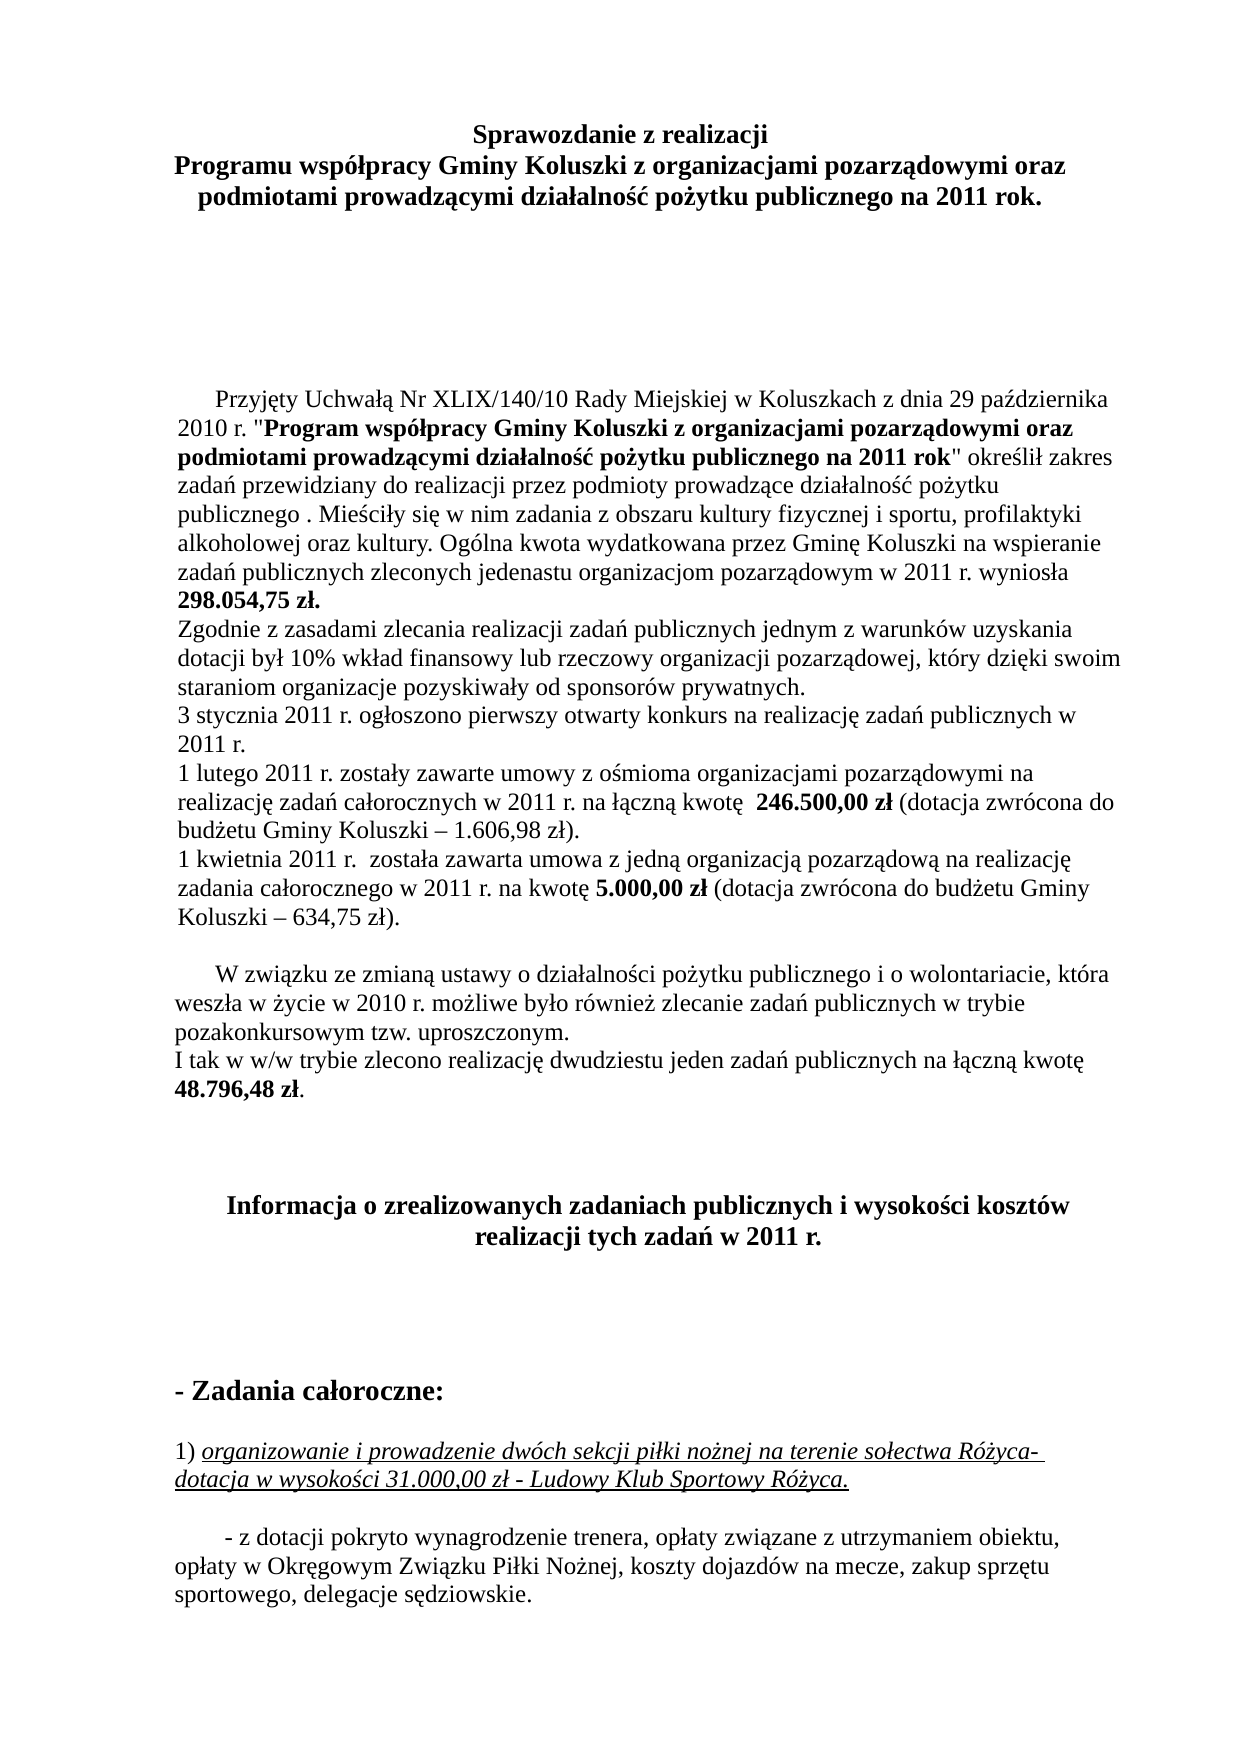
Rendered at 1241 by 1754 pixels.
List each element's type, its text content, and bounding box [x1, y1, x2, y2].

text Sprawozdanie z realizacji [118, 118, 1122, 149]
text Przyjęty Uchwałą Nr XLIX/140/10 Rady Miejskiej w Koluszkach z dnia 29 października 2010 r. "Program współpracy Gminy Koluszki z organizacjami pozarządowymi oraz podmiotami prowadzącymi działalność pożytku publicznego na 2011 rok" określił zakres zadań przewidziany do realizacji przez podmioty prowadzące działalność pożytku publicznego . Mieściły się w nim zadania z obszaru kultury fizycznej i sportu, profilaktyki alkoholowej oraz kultury. Ogólna kwota wydatkowana przez Gminę Koluszki na wspieranie zadań publicznych zleconych jedenastu organizacjom pozarządowym w 2011 r. wyniosła 298.054,75 zł. [177, 384, 1122, 614]
text Informacja o zrealizowanych zadaniach publicznych i wysokości kosztów realizacji tych zadań w 2011 r. [174, 1189, 1122, 1251]
text 1 kwietnia 2011 r. została zawarta umowa z jedną organizacją pozarządową na realizację zadania całorocznego w 2011 r. na kwotę 5.000,00 zł (dotacja zwrócona do budżetu Gminy Koluszki – 634,75 zł). [177, 844, 1122, 930]
text 3 stycznia 2011 r. ogłoszono pierwszy otwarty konkurs na realizację zadań publicznych w 2011 r. [177, 700, 1122, 758]
text W związku ze zmianą ustawy o działalności pożytku publicznego i o wolontariacie, która weszła w życie w 2010 r. możliwe było również zlecanie zadań publicznych w trybie pozakonkursowym tzw. uproszczonym. [174, 959, 1122, 1045]
text Zgodnie z zasadami zlecania realizacji zadań publicznych jednym z warunków uzyskania dotacji był 10% wkład finansowy lub rzeczowy organizacji pozarządowej, który dzięki swoim staraniom organizacje pozyskiwały od sponsorów prywatnych. [177, 614, 1122, 700]
text Programu współpracy Gminy Koluszki z organizacjami pozarządowymi oraz podmiotami prowadzącymi działalność pożytku publicznego na 2011 rok. [118, 149, 1122, 212]
text - z dotacji pokryto wynagrodzenie trenera, opłaty związane z utrzymaniem obiektu, opłaty w Okręgowym Związku Piłki Nożnej, koszty dojazdów na mecze, zakup sprzętu sportowego, delegacje sędziowskie. [174, 1522, 1122, 1608]
text - Zadania całoroczne: [174, 1373, 1122, 1407]
text 1) organizowanie i prowadzenie dwóch sekcji piłki nożnej na terenie sołectwa Różyca- dotacja w wysokości 31.000,00 zł - Ludowy Klub Sportowy Różyca. [174, 1436, 1122, 1493]
text I tak w w/w trybie zlecono realizację dwudziestu jeden zadań publicznych na łączną kwotę 48.796,48 zł. [174, 1045, 1122, 1103]
text 1 lutego 2011 r. zostały zawarte umowy z ośmioma organizacjami pozarządowymi na realizację zadań całorocznych w 2011 r. na łączną kwotę 246.500,00 zł (dotacja zwrócona do budżetu Gminy Koluszki – 1.606,98 zł). [177, 758, 1122, 844]
